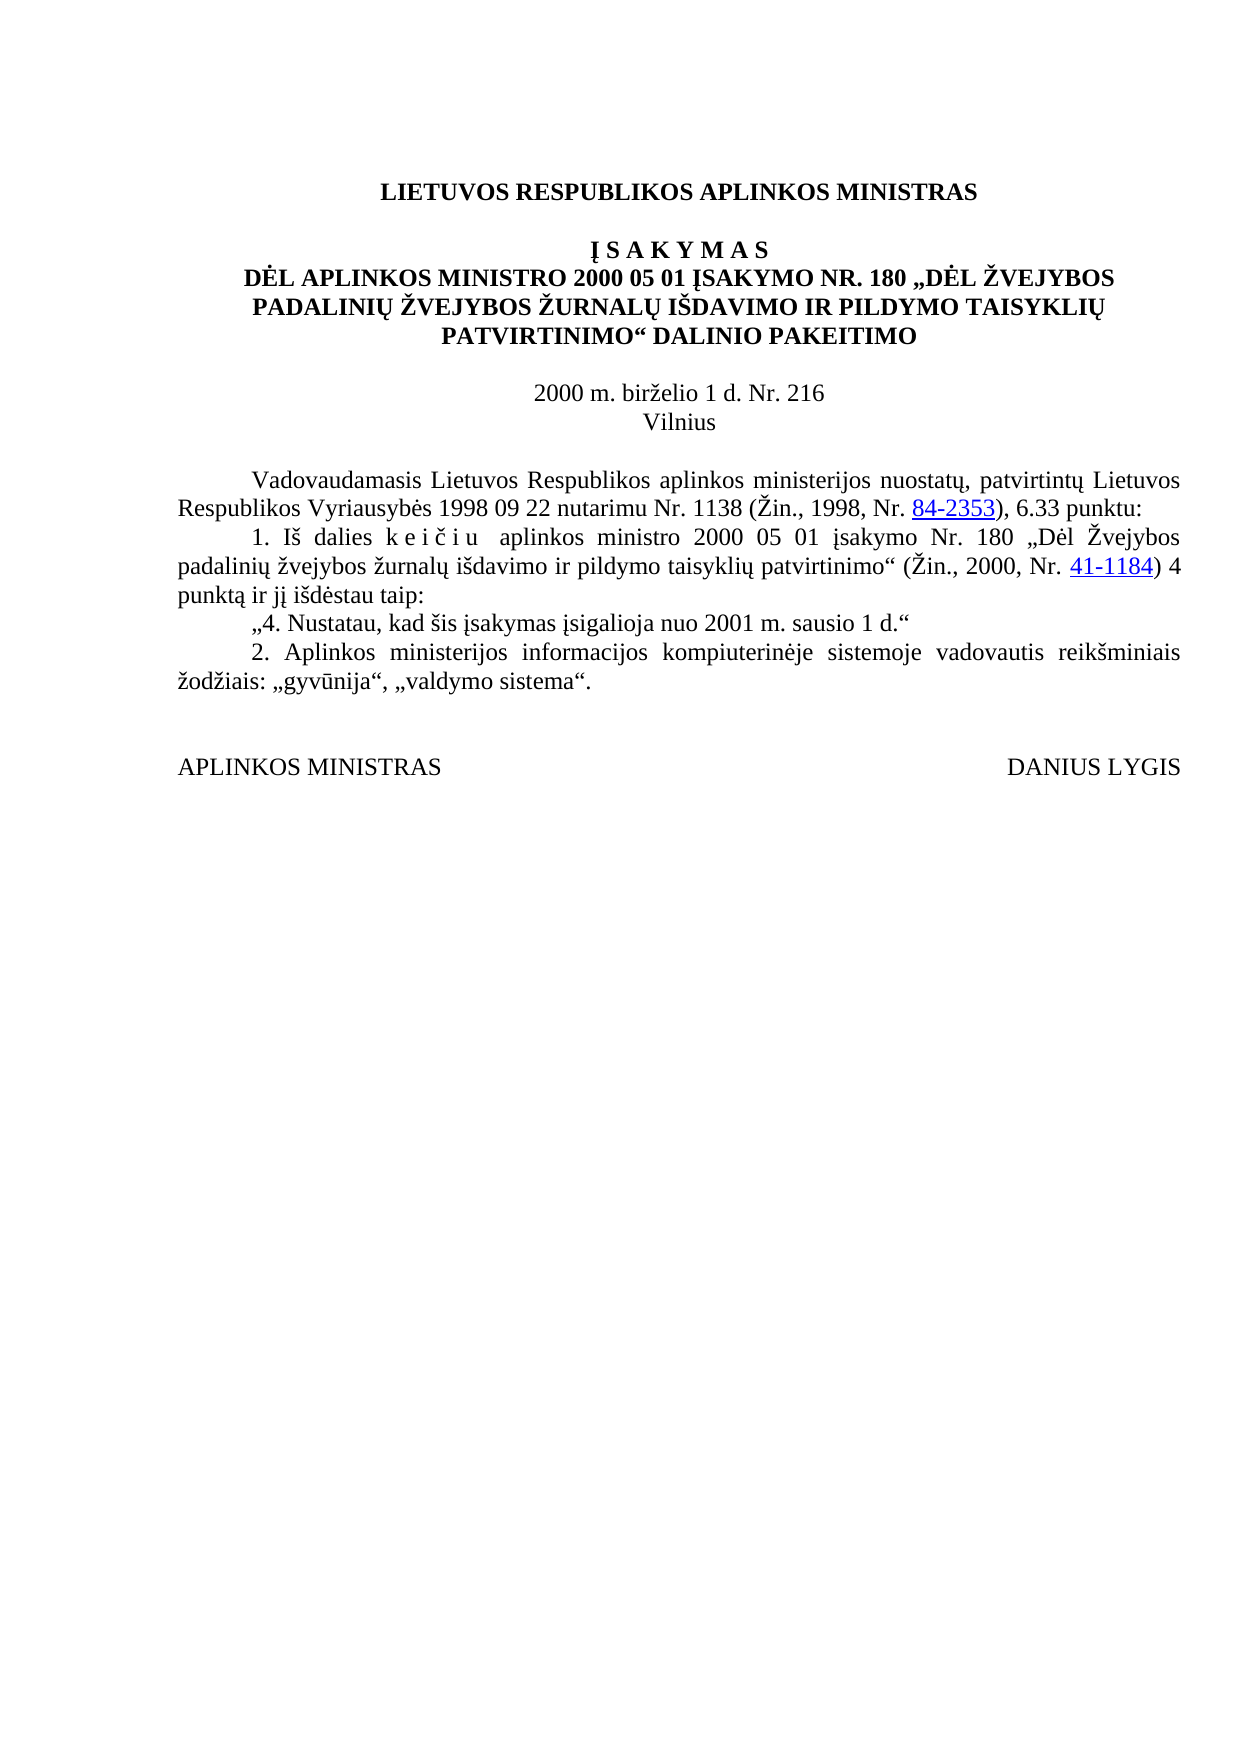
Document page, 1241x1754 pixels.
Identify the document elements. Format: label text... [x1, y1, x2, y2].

text „4. Nustatau, kad šis įsakymas įsigalioja nuo 2001 m. sausio 1 d.“ [177, 608, 1181, 637]
text 2000 m. birželio 1 d. Nr. 216 [177, 378, 1181, 407]
text Vadovaudamasis Lietuvos Respublikos aplinkos ministerijos nuostatų, patvirtintų Lietuvos Respublikos Vyriausybės 1998 09 22 nutarimu Nr. 1138 (Žin., 1998, Nr. 84-2353), 6.33 punktu: [177, 465, 1181, 522]
text 2. Aplinkos ministerijos informacijos kompiuterinėje sistemoje vadovautis reikšminiais žodžiais: „gyvūnija“, „valdymo sistema“. [177, 637, 1181, 695]
text Į S A K Y M A S [177, 235, 1181, 263]
text Vilnius [177, 407, 1181, 436]
text 1. Iš dalies keičiu aplinkos ministro 2000 05 01 įsakymo Nr. 180 „Dėl Žvejybos padalinių žvejybos žurnalų išdavimo ir pildymo taisyklių patvirtinimo“ (Žin., 2000, Nr. 41-1184) 4 punktą ir jį išdėstau taip: [177, 522, 1181, 608]
text LIETUVOS RESPUBLIKOS APLINKOS MINISTRAS [177, 177, 1181, 206]
text APLINKOS MINISTRAS DANIUS LYGIS [177, 752, 1181, 781]
text DĖL APLINKOS MINISTRO 2000 05 01 ĮSAKYMO NR. 180 „DĖL ŽVEJYBOS PADALINIŲ ŽVEJYBOS ŽURNALŲ IŠDAVIMO IR PILDYMO TAISYKLIŲ PATVIRTINIMO“ DALINIO PAKEITIMO [177, 263, 1181, 350]
